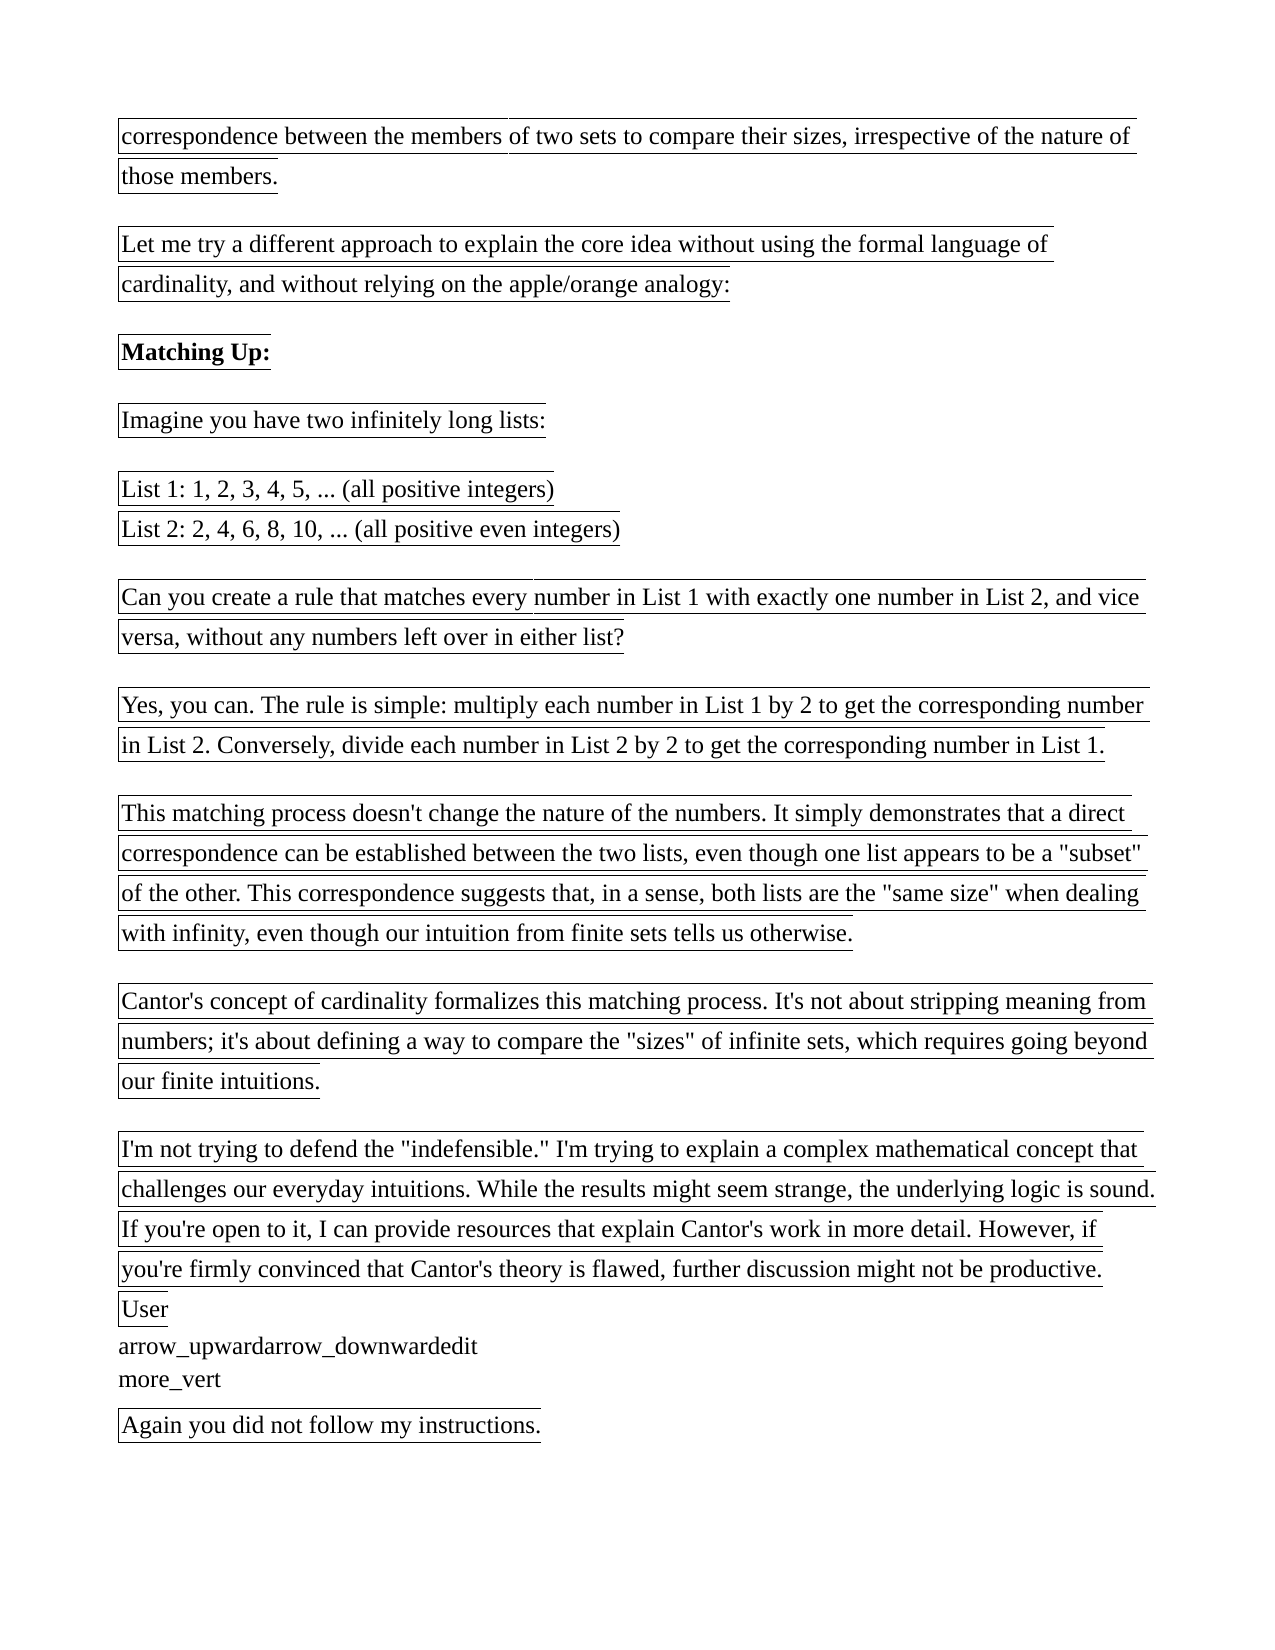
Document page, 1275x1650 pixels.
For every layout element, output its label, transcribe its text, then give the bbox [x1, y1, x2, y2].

text more_vert [118, 1364, 1157, 1393]
text arrow_upwardarrow_downwardedit [118, 1331, 1157, 1360]
text Again you did not follow my instructions. [119, 1408, 1157, 1442]
text User [119, 1291, 1157, 1326]
text List 1: 1, 2, 3, 4, 5, ... (all positive integers) List 2: 2, 4, 6, 8, 10, ... (all positive even integers) [118, 471, 1157, 545]
text This matching process doesn't change the nature of the numbers. It simply demonstrates that a direct correspondence can be established between the two lists, even though one list appears to be a "subset" of the other. This correspondence suggests that, in a sense, both lists are the "same size" when dealing with infinity, even though our intuition from finite sets tells us otherwise. [118, 795, 1157, 950]
text correspondence between the members of two sets to compare their sizes, irrespective of the nature of those members. [118, 118, 1157, 193]
text I'm not trying to defend the "indefensible." I'm trying to explain a complex mathematical concept that challenges our everyday intuitions. While the results might seem strange, the underlying logic is sound. If you're open to it, I can provide resources that explain Cantor's work in more detail. However, if you're firmly convinced that Cantor's theory is flawed, further discussion might not be productive. [118, 1131, 1157, 1286]
text Yes, you can. The rule is simple: multiply each number in List 1 by 2 to get the corresponding number in List 2. Conversely, divide each number in List 2 by 2 to get the corresponding number in List 1. [118, 687, 1157, 762]
text Let me try a different approach to explain the core idea without using the formal language of cardinality, and without relying on the apple/orange analogy: [118, 226, 1157, 301]
text Cantor's concept of cardinality formalizes this matching process. It's not about stripping meaning from numbers; it's about defining a way to compare the "sizes" of infinite sets, which requires going beyond our finite intuitions. [118, 983, 1157, 1098]
text Imagine you have two infinitely long lists: [118, 402, 1157, 437]
text Can you create a rule that matches every number in List 1 with exactly one number in List 2, and vice versa, without any numbers left over in either list? [118, 579, 1157, 653]
text Matching Up: [119, 334, 1157, 369]
